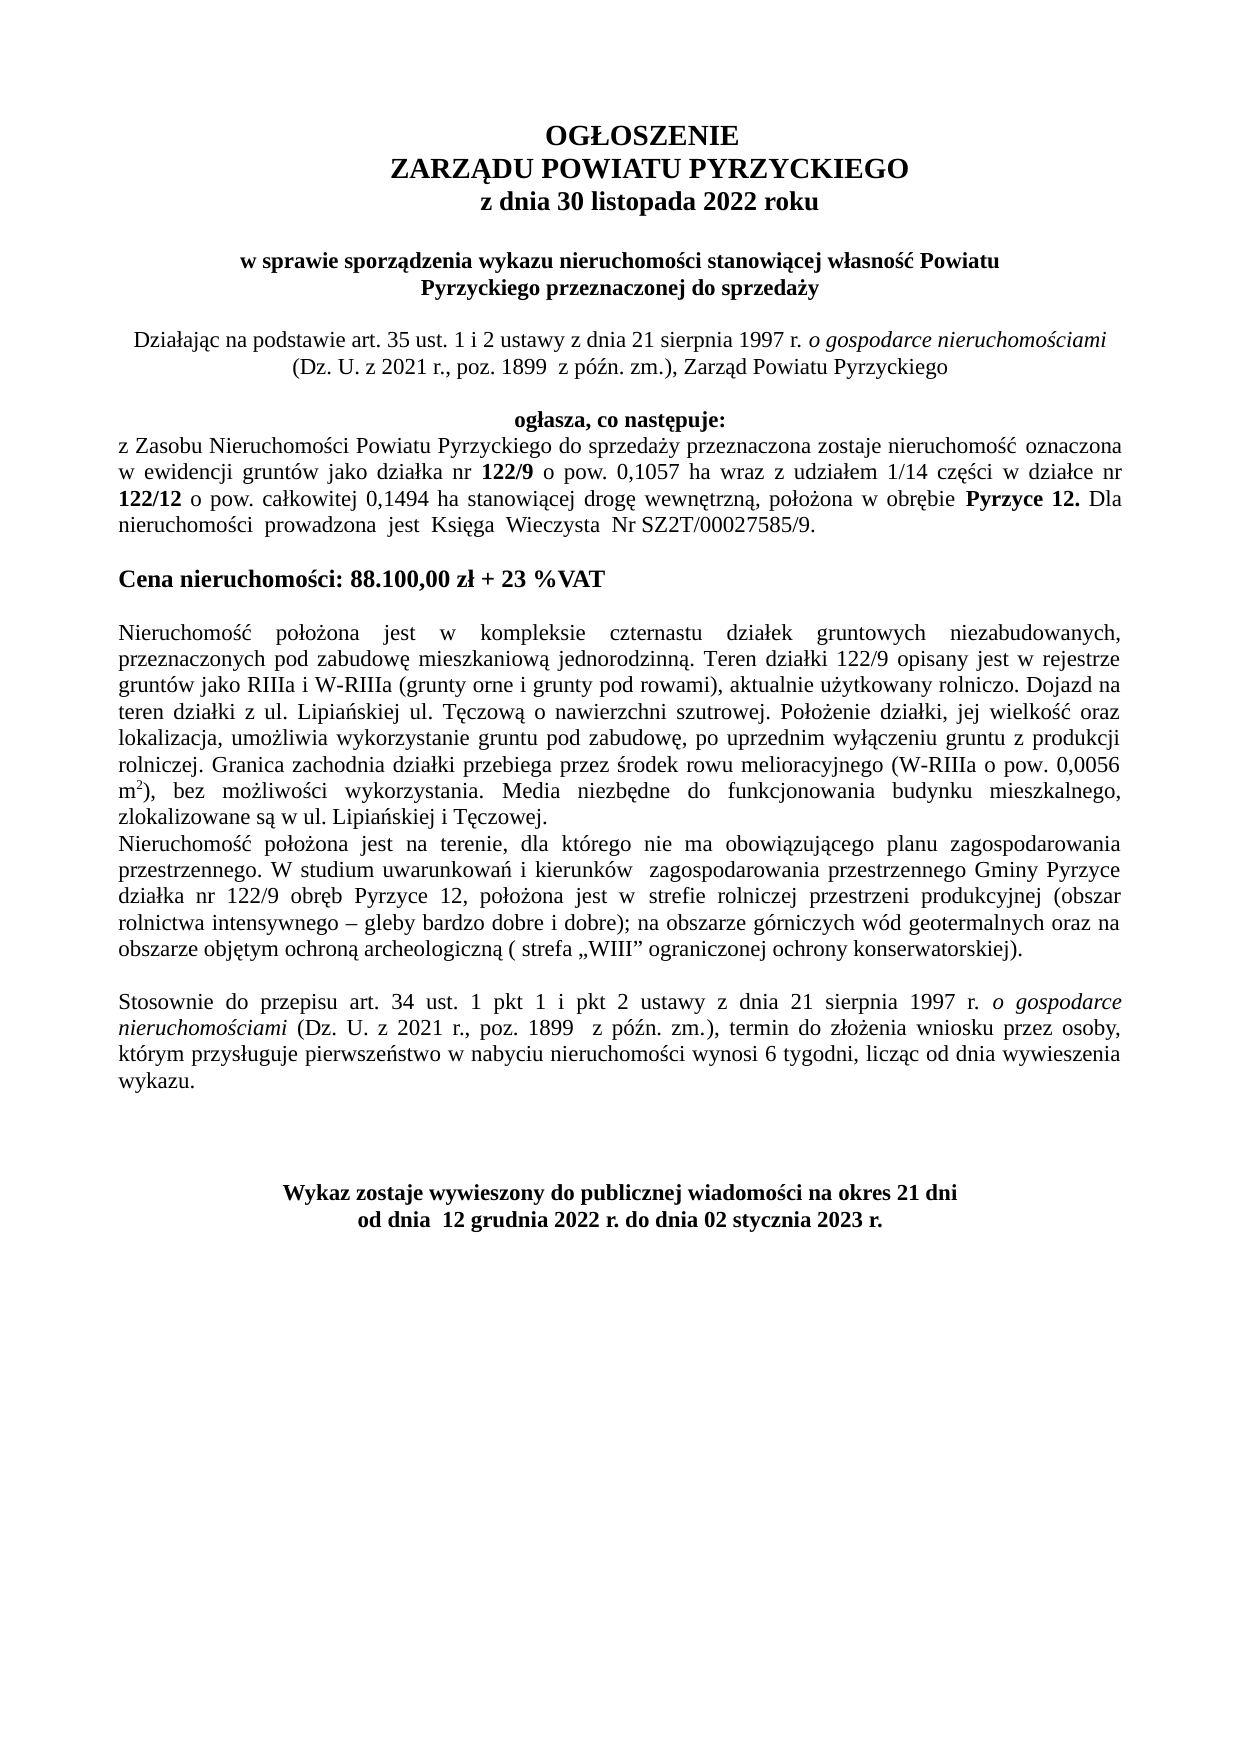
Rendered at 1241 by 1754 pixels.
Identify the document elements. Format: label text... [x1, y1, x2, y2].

text Nieruchomość położona jest w kompleksie czternastu działek gruntowych niezabudowanych, przeznaczonych pod zabudowę mieszkaniową jednorodzinną. Teren działki 122/9 opisany jest w rejestrze gruntów jako RIIIa i W-RIIIa (grunty orne i grunty pod rowami), aktualnie użytkowany rolniczo. Dojazd na teren działki z ul. Lipiańskiej ul. Tęczową o nawierzchni szutrowej. Położenie działki, jej wielkość oraz lokalizacja, umożliwia wykorzystanie gruntu pod zabudowę, po uprzednim wyłączeniu gruntu z produkcji rolniczej. Granica zachodnia działki przebiega przez środek rowu melioracyjnego (W-RIIIa o pow. 0,0056 m2), bez możliwości wykorzystania. Media niezbędne do funkcjonowania budynku mieszkalnego, zlokalizowane są w ul. Lipiańskiej i Tęczowej. [118, 619, 1122, 830]
subtitle OGŁOSZENIE [162, 118, 1122, 152]
text z dnia 30 listopada 2022 roku [177, 185, 1122, 216]
text Nieruchomość położona jest na terenie, dla którego nie ma obowiązującego planu zagospodarowania przestrzennego. W studium uwarunkowań i kierunków zagospodarowania przestrzennego Gminy Pyrzyce działka nr 122/9 obręb Pyrzyce 12, położona jest w strefie rolniczej przestrzeni produkcyjnej (obszar rolnictwa intensywnego – gleby bardzo dobre i dobre); na obszarze górniczych wód geotermalnych oraz na obszarze objętym ochroną archeologiczną ( strefa „WIII” ograniczonej ochrony konserwatorskiej). [118, 830, 1122, 961]
text Pyrzyckiego przeznaczonej do sprzedaży [118, 274, 1122, 300]
text w sprawie sporządzenia wykazu nieruchomości stanowiącej własność Powiatu [118, 247, 1122, 274]
text z Zasobu Nieruchomości Powiatu Pyrzyckiego do sprzedaży przeznaczona zostaje nieruchomość oznaczona w ewidencji gruntów jako działka nr 122/9 o pow. 0,1057 ha wraz z udziałem 1/14 części w działce nr 122/12 o pow. całkowitej 0,1494 ha stanowiącej drogę wewnętrzną, położona w obrębie Pyrzyce 12. Dla nieruchomości prowadzona jest Księga Wieczysta Nr SZ2T/00027585/9. [118, 432, 1122, 537]
text Cena nieruchomości: 88.100,00 zł + 23 %VAT [118, 564, 1122, 592]
text Wykaz zostaje wywieszony do publicznej wiadomości na okres 21 dni [118, 1179, 1122, 1206]
subtitle ZARZĄDU POWIATU PYRZYCKIEGO [177, 152, 1122, 185]
text Działając na podstawie art. 35 ust. 1 i 2 ustawy z dnia 21 sierpnia 1997 r. o gospodarce nieruchomościami (Dz. U. z 2021 r., poz. 1899 z późn. zm.), Zarząd Powiatu Pyrzyckiego [118, 327, 1122, 379]
text ogłasza, co następuje: [118, 406, 1122, 432]
text Stosownie do przepisu art. 34 ust. 1 pkt 1 i pkt 2 ustawy z dnia 21 sierpnia 1997 r. o gospodarce nieruchomościami (Dz. U. z 2021 r., poz. 1899 z późn. zm.), termin do złożenia wniosku przez osoby, którym przysługuje pierwszeństwo w nabyciu nieruchomości wynosi 6 tygodni, licząc od dnia wywieszenia wykazu. [118, 988, 1122, 1093]
text od dnia 12 grudnia 2022 r. do dnia 02 stycznia 2023 r. [118, 1206, 1122, 1232]
